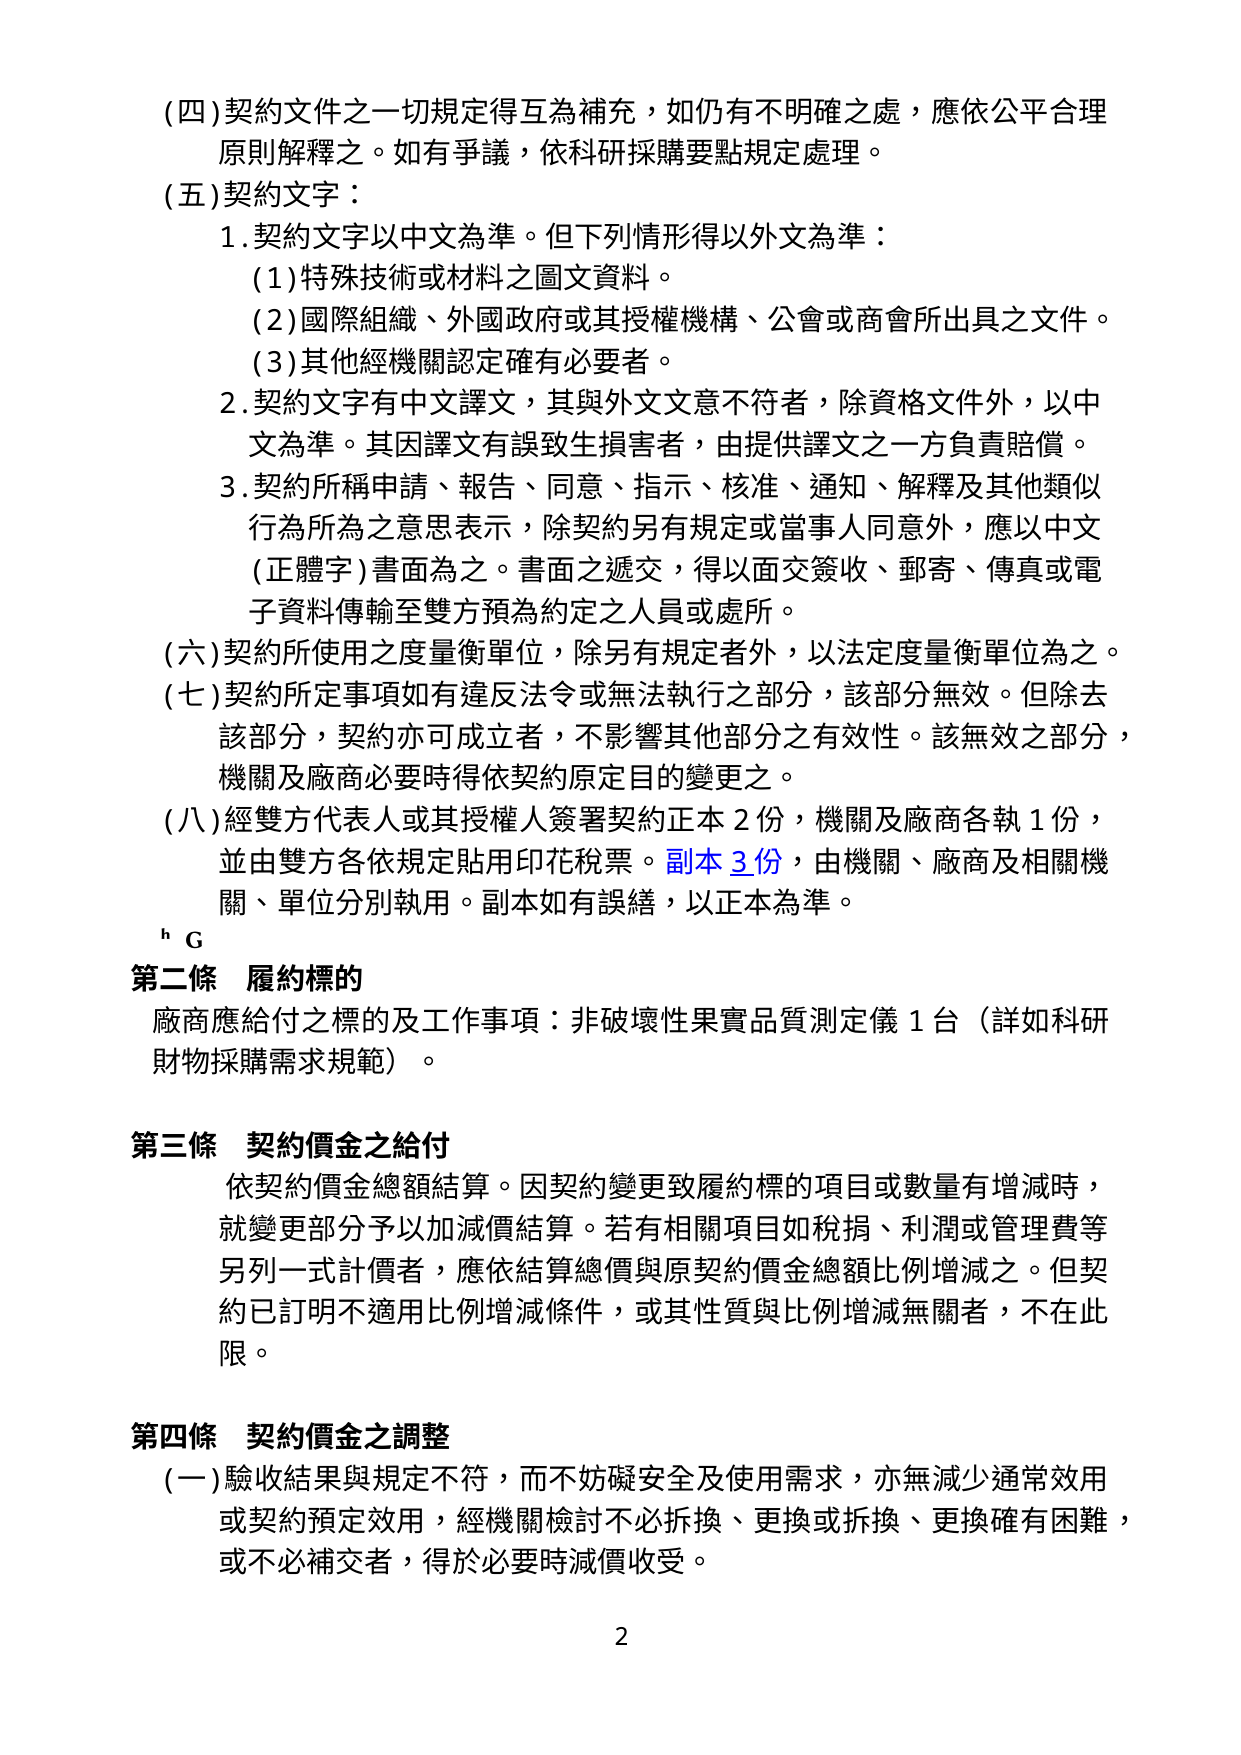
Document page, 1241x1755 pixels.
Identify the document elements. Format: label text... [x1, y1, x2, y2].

text 第三條 契約價金之給付 [130, 1123, 1110, 1164]
text (一)驗收結果與規定不符，而不妨礙安全及使用需求，亦無減少通常效用或契約預定效用，經機關檢討不必拆換、更換或拆換、更換確有困難，或不必補交者，得於必要時減價收受。 [159, 1456, 1110, 1581]
text  [159, 922, 1110, 956]
text (七)契約所定事項如有違反法令或無法執行之部分，該部分無效。但除去該部分，契約亦可成立者，不影響其他部分之有效性。該無效之部分，機關及廠商必要時得依契約原定目的變更之。 [159, 672, 1110, 797]
text (八)經雙方代表人或其授權人簽署契約正本2份，機關及廠商各執1份，並由雙方各依規定貼用印花稅票。副本3份，由機關、廠商及相關機關、單位分別執用。副本如有誤繕，以正本為準。 [159, 797, 1110, 922]
text 1.契約文字以中文為準。但下列情形得以外文為準： [218, 214, 1104, 255]
text 第二條 履約標的 [130, 956, 1110, 998]
text 2.契約文字有中文譯文，其與外文文意不符者，除資格文件外，以中文為準。其因譯文有誤致生損害者，由提供譯文之一方負責賠償。 [218, 380, 1104, 464]
text 廠商應給付之標的及工作事項：非破壞性果實品質測定儀1台（詳如科研財物採購需求規範）。 [152, 998, 1110, 1081]
text 3.契約所稱申請、報告、同意、指示、核准、通知、解釋及其他類似行為所為之意思表示，除契約另有規定或當事人同意外，應以中文(正體字)書面為之。書面之遞交，得以面交簽收、郵寄、傳真或電子資料傳輸至雙方預為約定之人員或處所。 [218, 464, 1104, 630]
text (六)契約所使用之度量衡單位，除另有規定者外，以法定度量衡單位為之。 [159, 630, 1110, 672]
text (2)國際組織、外國政府或其授權機構、公會或商會所出具之文件。 [248, 297, 1110, 339]
text 第四條 契約價金之調整 [130, 1414, 1110, 1456]
text 依契約價金總額結算。因契約變更致履約標的項目或數量有增減時，就變更部分予以加減價結算。若有相關項目如稅捐、利潤或管理費等另列一式計價者，應依結算總價與原契約價金總額比例增減之。但契約已訂明不適用比例增減條件，或其性質與比例增減無關者，不在此限。 [189, 1164, 1110, 1373]
text (3)其他經機關認定確有必要者。 [248, 339, 1110, 380]
text (四)契約文件之一切規定得互為補充，如仍有不明確之處，應依公平合理原則解釋之。如有爭議，依科研採購要點規定處理。 [159, 89, 1110, 172]
text (1)特殊技術或材料之圖文資料。 [248, 255, 1110, 297]
text (五)契約文字： [159, 172, 1110, 214]
